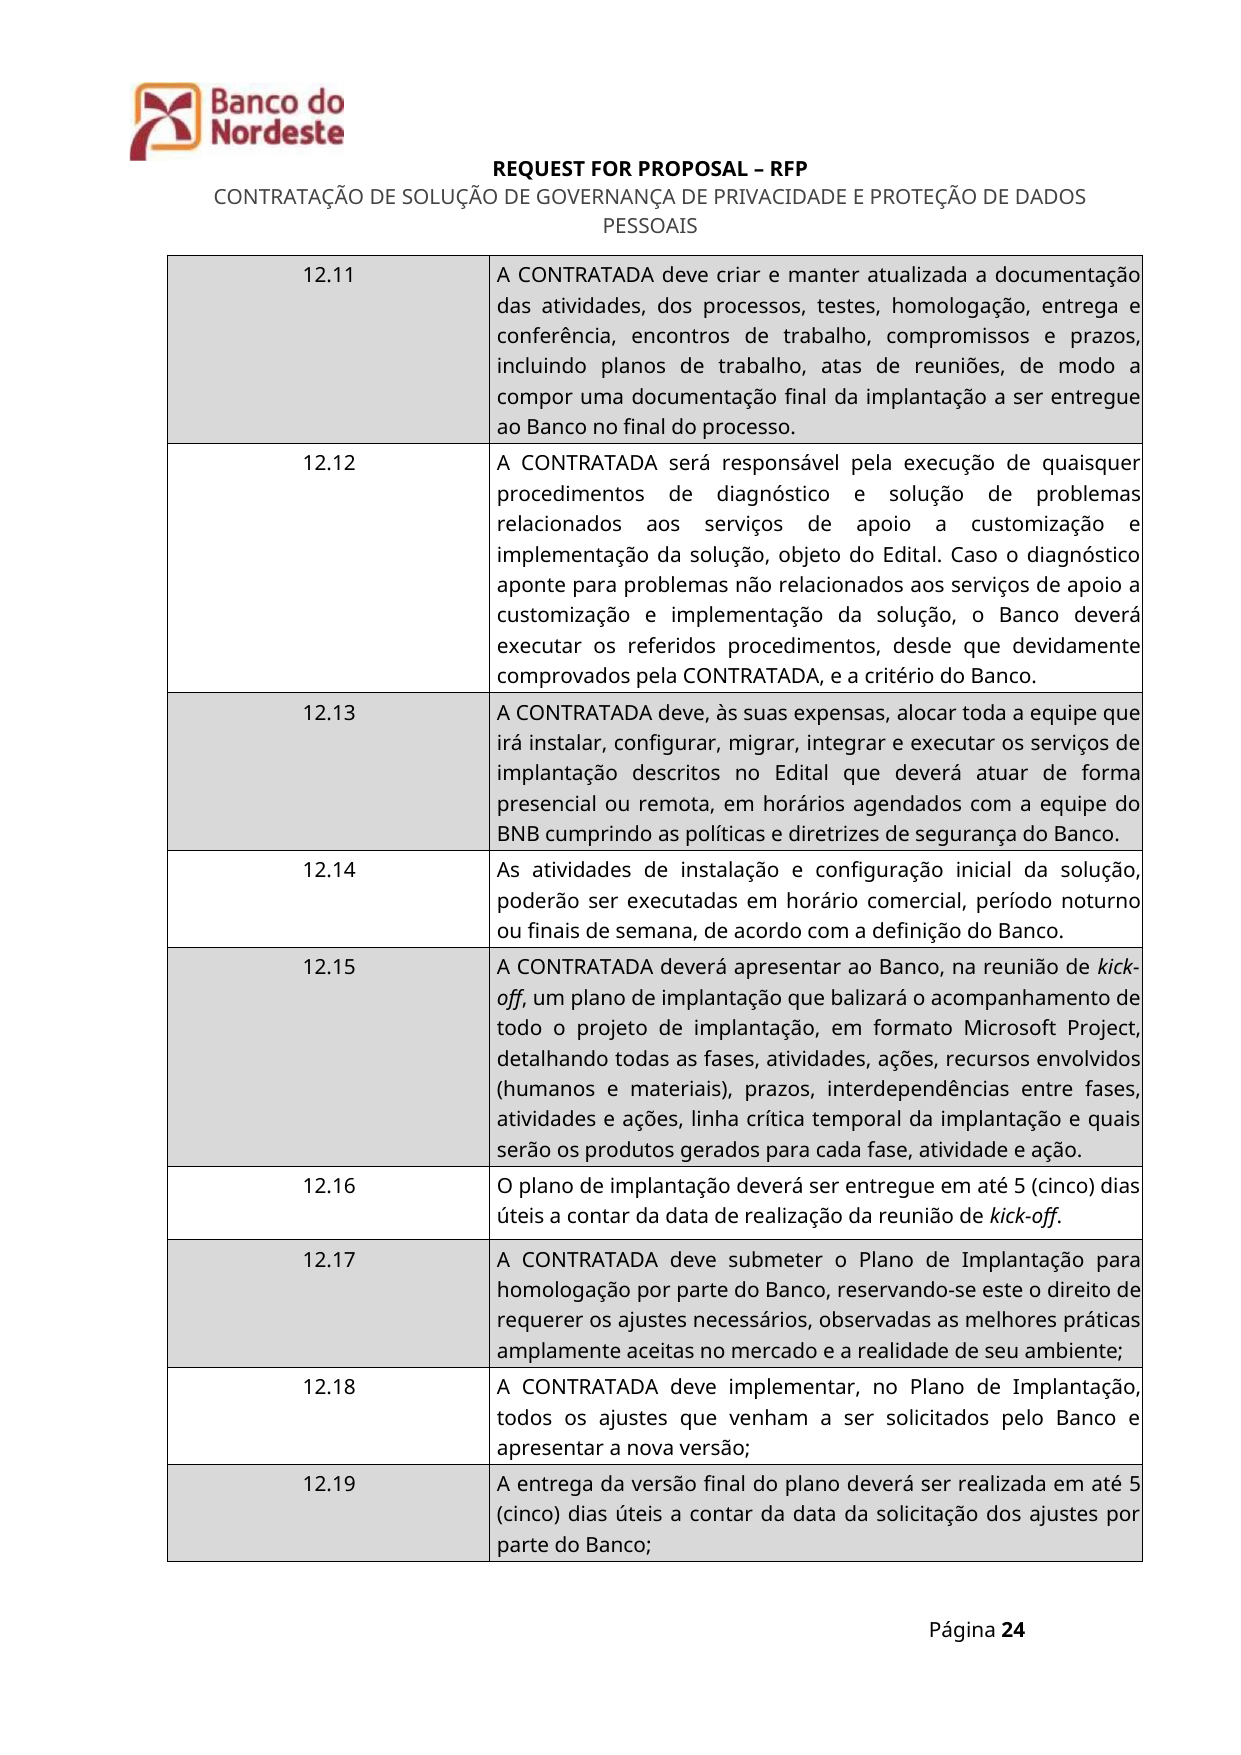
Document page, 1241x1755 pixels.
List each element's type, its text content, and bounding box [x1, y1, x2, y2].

table_cell As atividades de instalação e configuração inicial da solução, poderão ser executadas em horário comercial, período noturno ou finais de semana, de acordo com a definição do Banco. [490, 851, 1142, 947]
table_cell A entrega da versão final do plano deverá ser realizada em até 5 (cinco) dias úteis a contar da data da solicitação dos ajustes por parte do Banco; [490, 1465, 1142, 1561]
table_cell 12.11 [168, 256, 489, 443]
table_cell 12.19 [168, 1465, 489, 1561]
table_cell A CONTRATADA deverá apresentar ao Banco, na reunião de kick-off, um plano de implantação que balizará o acompanhamento de todo o projeto de implantação, em formato Microsoft Project, detalhando todas as fases, atividades, ações, recursos envolvidos (humanos e materiais), prazos, interdependências entre fases, atividades e ações, linha crítica temporal da implantação e quais serão os produtos gerados para cada fase, atividade e ação. [490, 948, 1142, 1166]
table_cell 12.16 [168, 1167, 489, 1239]
table_cell A CONTRATADA deve criar e manter atualizada a documentação das atividades, dos processos, testes, homologação, entrega e conferência, encontros de trabalho, compromissos e prazos, incluindo planos de trabalho, atas de reuniões, de modo a compor uma documentação final da implantação a ser entregue ao Banco no final do processo. [490, 256, 1142, 443]
table_cell 12.13 [168, 693, 489, 850]
table_cell 12.17 [168, 1240, 489, 1367]
table_cell 12.14 [168, 851, 489, 947]
table_cell 12.15 [168, 948, 489, 1166]
table_cell 12.12 [168, 444, 489, 692]
table_cell A CONTRATADA deve submeter o Plano de Implantação para homologação por parte do Banco, reservando-se este o direito de requerer os ajustes necessários, observadas as melhores práticas amplamente aceitas no mercado e a realidade de seu ambiente; [490, 1240, 1142, 1367]
table_cell A CONTRATADA deve, às suas expensas, alocar toda a equipe que irá instalar, configurar, migrar, integrar e executar os serviços de implantação descritos no Edital que deverá atuar de forma presencial ou remota, em horários agendados com a equipe do BNB cumprindo as políticas e diretrizes de segurança do Banco. [490, 693, 1142, 850]
table_cell A CONTRATADA deve implementar, no Plano de Implantação, todos os ajustes que venham a ser solicitados pelo Banco e apresentar a nova versão; [490, 1368, 1142, 1464]
table_cell A CONTRATADA será responsável pela execução de quaisquer procedimentos de diagnóstico e solução de problemas relacionados aos serviços de apoio a customização e implementação da solução, objeto do Edital. Caso o diagnóstico aponte para problemas não relacionados aos serviços de apoio a customização e implementação da solução, o Banco deverá executar os referidos procedimentos, desde que devidamente comprovados pela CONTRATADA, e a critério do Banco. [490, 444, 1142, 692]
table_cell O plano de implantação deverá ser entregue em até 5 (cinco) dias úteis a contar da data de realização da reunião de kick-off. [490, 1167, 1142, 1239]
table_cell 12.18 [168, 1368, 489, 1464]
